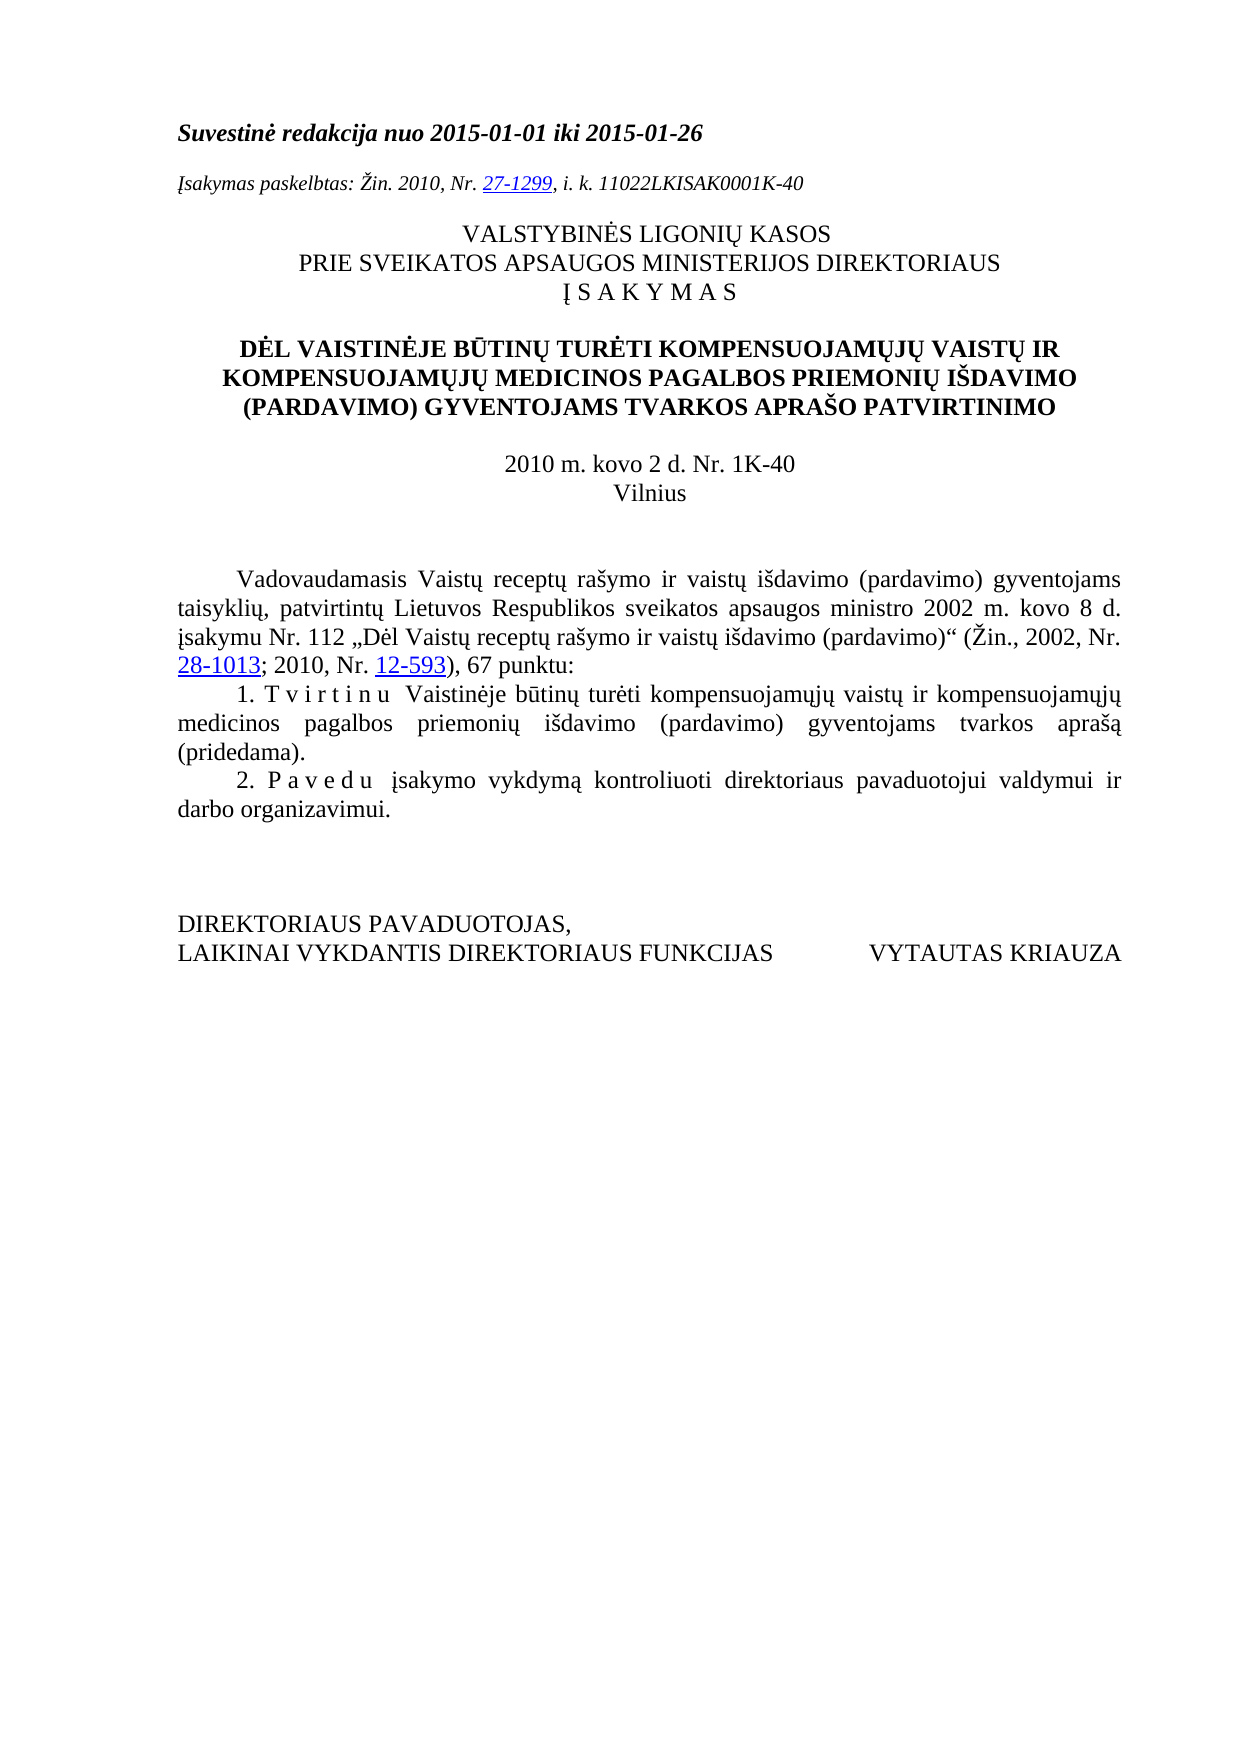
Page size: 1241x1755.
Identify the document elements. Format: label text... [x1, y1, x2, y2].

text laikinai vykdantis direktoriaus funkcijas Vytautas Kriauza [177, 938, 1122, 967]
text 2. Pavedu įsakymo vykdymą kontroliuoti direktoriaus pavaduotojui valdymui ir darbo organizavimui. [177, 765, 1122, 823]
text Vadovaudamasis Vaistų receptų rašymo ir vaistų išdavimo (pardavimo) gyventojams taisyklių, patvirtintų Lietuvos Respublikos sveikatos apsaugos ministro 2002 m. kovo 8 d. įsakymu Nr. 112 „Dėl Vaistų receptų rašymo ir vaistų išdavimo (pardavimo)“ (Žin., 2002, Nr. 28-1013; 2010, Nr. 12-593), 67 punktu: [177, 564, 1122, 679]
text Direktoriaus pavaduotojas, [177, 909, 1122, 938]
text 2010 m. kovo 2 d. Nr. 1K-40 [177, 449, 1122, 478]
text 1. Tvirtinu Vaistinėje būtinų turėti kompensuojamųjų vaistų ir kompensuojamųjų medicinos pagalbos priemonių išdavimo (pardavimo) gyventojams tvarkos aprašą (pridedama). [177, 679, 1122, 765]
text ĮSAKYMAS [177, 277, 1122, 305]
text VALSTYBINĖS LIGONIŲ KASOS [177, 219, 1122, 248]
text Vilnius [177, 478, 1122, 507]
text DĖL VAISTINĖJE BŪTINŲ TURĖTI KOMPENSUOJAMŲJŲ VAISTŲ IR KOMPENSUOJAMŲJŲ MEDICINOS PAGALBOS PRIEMONIŲ IŠDAVIMO (PARDAVIMO) GYVENTOJAMS TVARKOS APRAŠO PATVIRTINIMO [177, 334, 1122, 420]
text PRIE SVEIKATOS APSAUGOS MINISTERIJOS DIREKTORIAUS [177, 248, 1122, 277]
text Įsakymas paskelbtas: Žin. 2010, Nr. 27-1299, i. k. 11022LKISAK0001K-40 [177, 171, 1122, 195]
text Suvestinė redakcija nuo 2015-01-01 iki 2015-01-26 [177, 118, 1122, 147]
